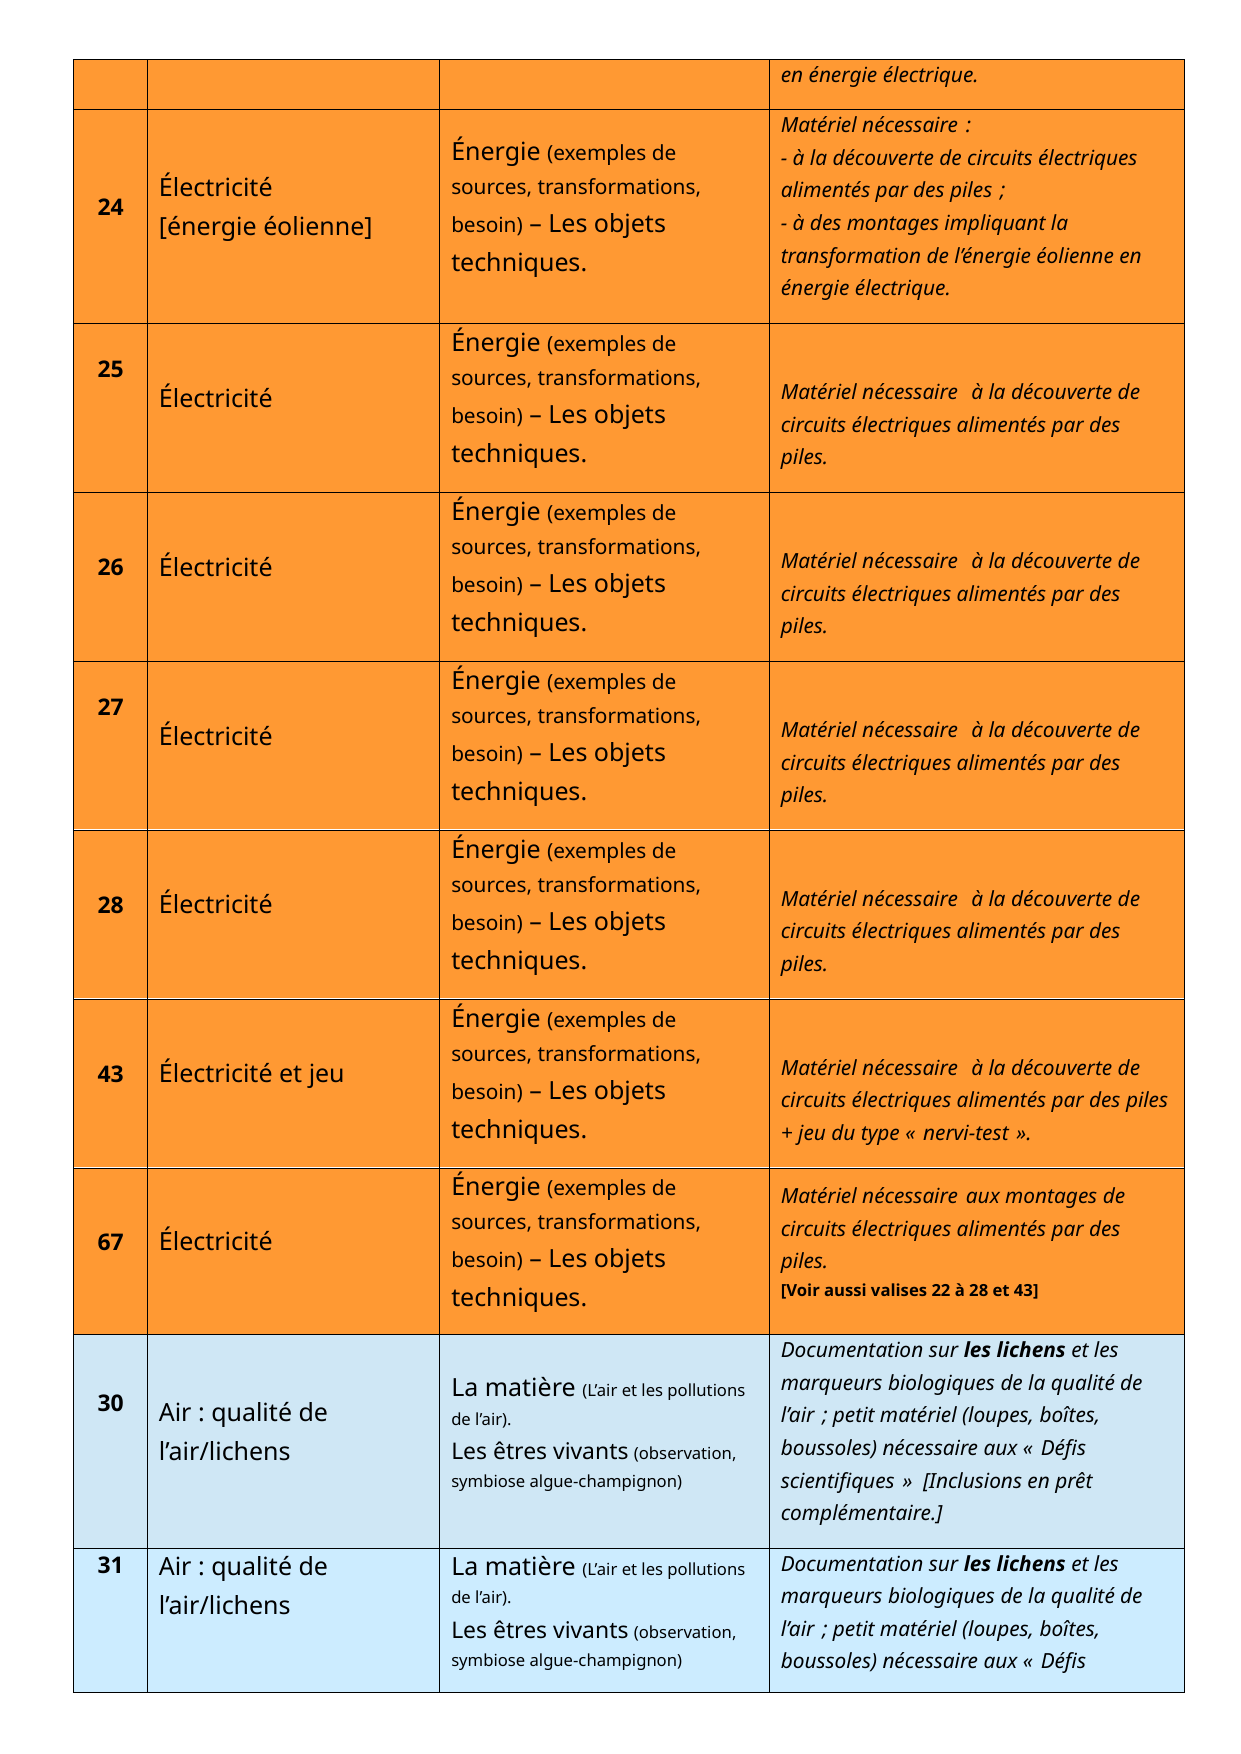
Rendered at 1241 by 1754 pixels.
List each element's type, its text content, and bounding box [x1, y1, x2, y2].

table_cell 26 [74, 493, 147, 661]
table_cell Électricité [énergie éolienne] [148, 110, 439, 323]
table_cell Électricité et jeu [148, 1000, 439, 1167]
table_cell Énergie (exemples de sources, transformations, besoin) – Les objets techniques. [440, 662, 769, 829]
table_cell Électricité [148, 324, 439, 492]
table_cell Électricité [148, 493, 439, 661]
table_cell Matériel nécessaire à la découverte de circuits électriques alimentés par des piles. [770, 662, 1184, 829]
table_cell Matériel nécessaire à la découverte de circuits électriques alimentés par des piles. [770, 493, 1184, 661]
table_cell Électricité [148, 1169, 439, 1334]
table_cell 28 [74, 831, 147, 998]
table_cell Documentation sur les lichens et les marqueurs biologiques de la qualité de l’air ; petit matériel (loupes, boîtes, boussoles) nécessaire aux « Défis scientifiques » [Inclusions en prêt complémentaire.] [770, 1335, 1184, 1548]
table_cell Énergie (exemples de sources, transformations, besoin) – Les objets techniques. [440, 324, 769, 492]
table_cell Air : qualité de l’air/lichens [148, 1335, 439, 1548]
table_cell 27 [74, 662, 147, 829]
table_cell Matériel nécessaire à la découverte de circuits électriques alimentés par des piles. [770, 831, 1184, 998]
table_cell Énergie (exemples de sources, transformations, besoin) – Les objets techniques. [440, 493, 769, 661]
table_cell Matériel nécessaire à la découverte de circuits électriques alimentés par des piles + jeu du type « nervi-test ». [770, 1000, 1184, 1167]
table_cell 31 [74, 1549, 147, 1692]
table_cell Matériel nécessaire : - à la découverte de circuits électriques alimentés par des piles ; - à des montages impliquant la transformation de l’énergie éolienne en énergie électrique. [770, 110, 1184, 323]
table_cell [148, 60, 439, 109]
table_cell 30 [74, 1335, 147, 1548]
table_cell Énergie (exemples de sources, transformations, besoin) – Les objets techniques. [440, 831, 769, 998]
table_cell 24 [74, 110, 147, 323]
table_cell Électricité [148, 831, 439, 998]
table_cell Énergie (exemples de sources, transformations, besoin) – Les objets techniques. [440, 1169, 769, 1334]
table_cell 25 [74, 324, 147, 492]
table_cell [440, 60, 769, 109]
table_cell Électricité [148, 662, 439, 829]
table_cell en énergie électrique. [770, 60, 1184, 109]
table_cell [74, 60, 147, 109]
table_cell Matériel nécessaire aux montages de circuits électriques alimentés par des piles. [Voir aussi valises 22 à 28 et 43] [770, 1169, 1184, 1334]
table_cell Matériel nécessaire à la découverte de circuits électriques alimentés par des piles. [770, 324, 1184, 492]
table_cell Documentation sur les lichens et les marqueurs biologiques de la qualité de l’air ; petit matériel (loupes, boîtes, boussoles) nécessaire aux « Défis [770, 1549, 1184, 1692]
table_cell 43 [74, 1000, 147, 1167]
table_cell Énergie (exemples de sources, transformations, besoin) – Les objets techniques. [440, 1000, 769, 1167]
table_cell La matière (L’air et les pollutions de l’air). Les êtres vivants (observation, symbiose algue-champignon) [440, 1549, 769, 1692]
table_cell La matière (L’air et les pollutions de l’air). Les êtres vivants (observation, symbiose algue-champignon) [440, 1335, 769, 1548]
table_cell Énergie (exemples de sources, transformations, besoin) – Les objets techniques. [440, 110, 769, 323]
table_cell Air : qualité de l’air/lichens [148, 1549, 439, 1692]
table_cell 67 [74, 1169, 147, 1334]
